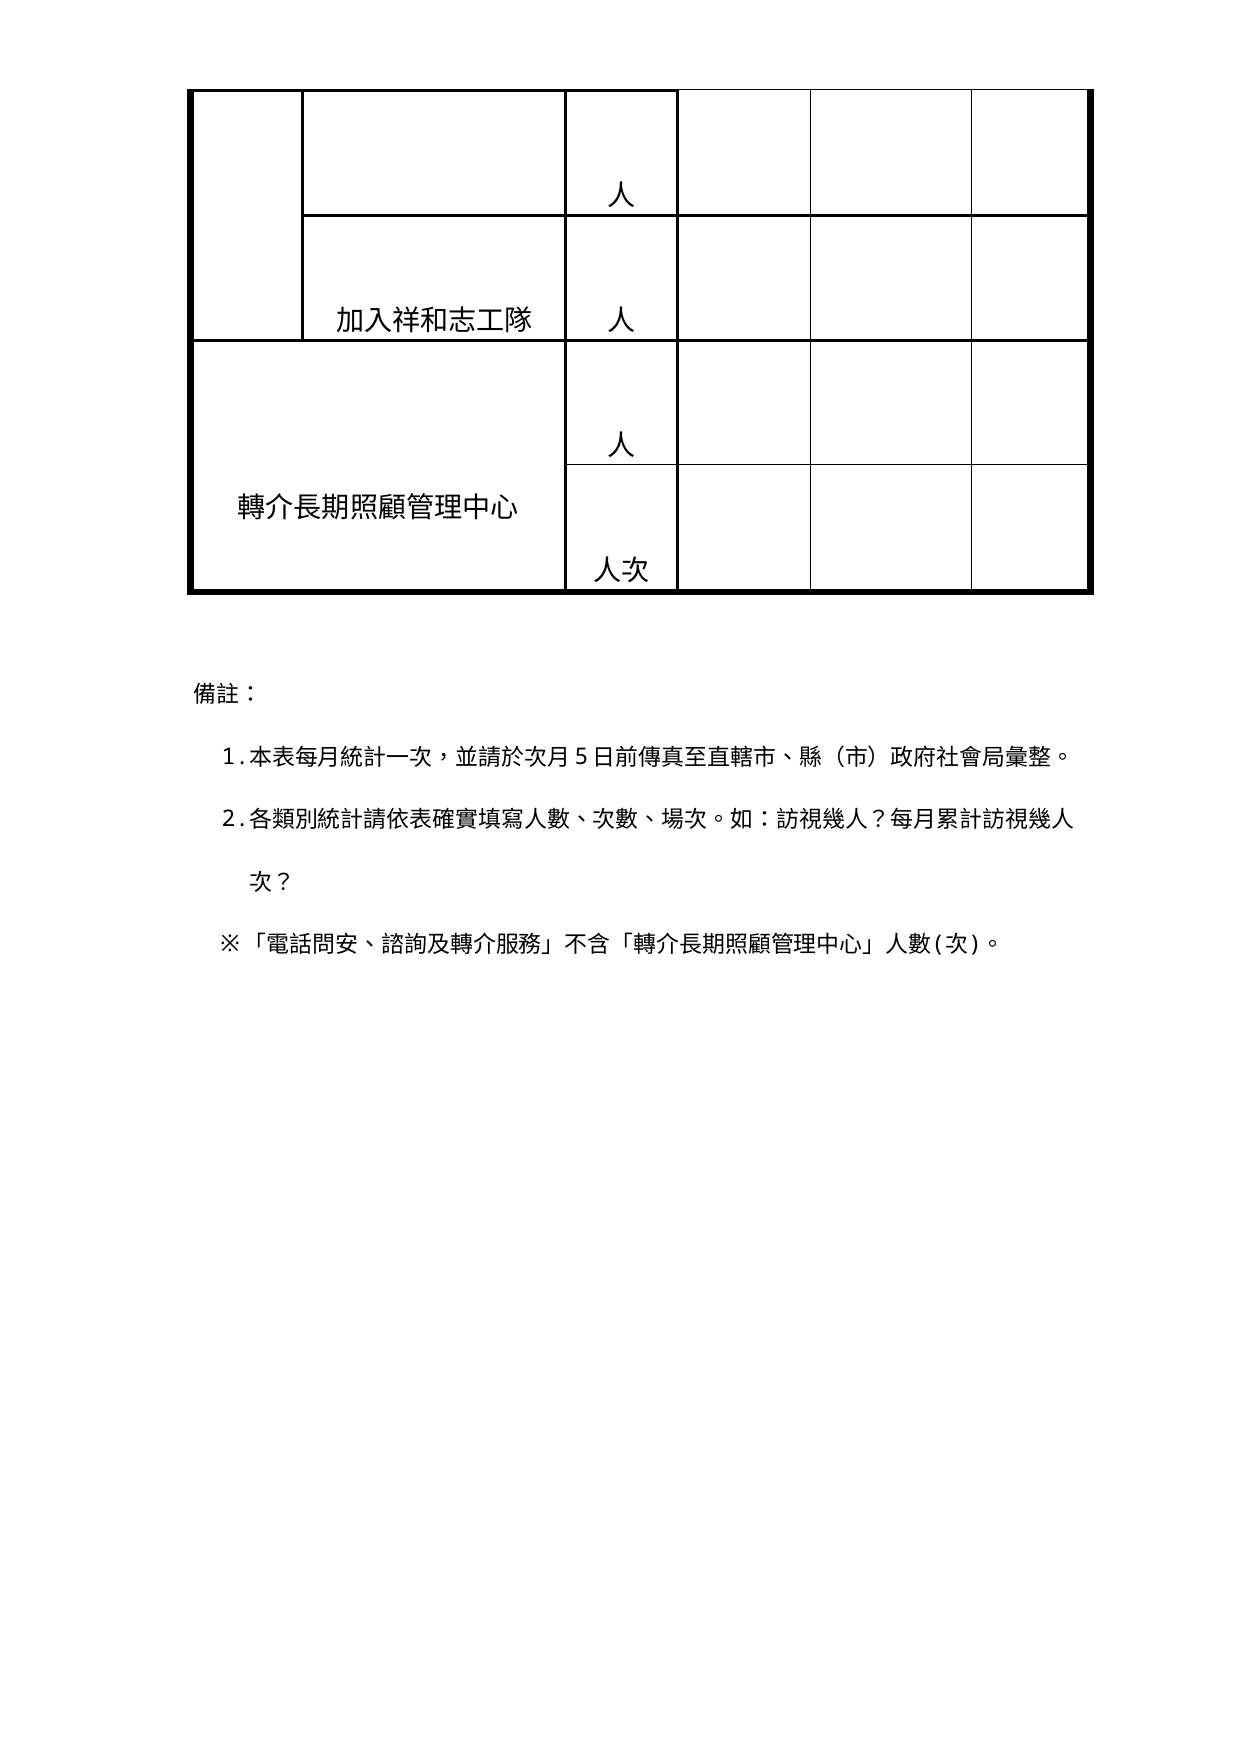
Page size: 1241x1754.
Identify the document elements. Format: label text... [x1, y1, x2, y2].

table_cell 人次 [567, 465, 676, 589]
table_cell [194, 92, 301, 339]
table_cell [811, 465, 971, 589]
table_cell [679, 342, 810, 464]
table_cell 轉介長期照顧管理中心 [194, 342, 564, 589]
table_cell 備註： 1.本表每月統計一次，並請於次月5日前傳真至直轄市、縣（市）政府社會局彙整。 2.各類別統計請依表確實填寫人數、次數、場次。如：訪視幾人？每月累計訪視幾人次？ ※「電話問安、諮詢及轉介服務」不含「轉介長期照顧管理中心」人數(次)。 [190, 595, 1090, 1026]
table_cell 人 [567, 92, 676, 214]
table_cell [304, 92, 564, 214]
table_cell [972, 217, 1087, 339]
table_cell 人 [567, 342, 676, 464]
table_cell [679, 90, 810, 214]
table_cell 人 [567, 217, 676, 339]
table_cell [972, 342, 1087, 464]
table_cell [811, 90, 971, 214]
table_cell [972, 90, 1087, 214]
table_cell [679, 217, 810, 339]
table_cell [811, 217, 971, 339]
table_cell [679, 465, 810, 589]
table_cell [972, 465, 1087, 589]
table_cell [811, 342, 971, 464]
table_cell 加入祥和志工隊 [304, 217, 564, 339]
